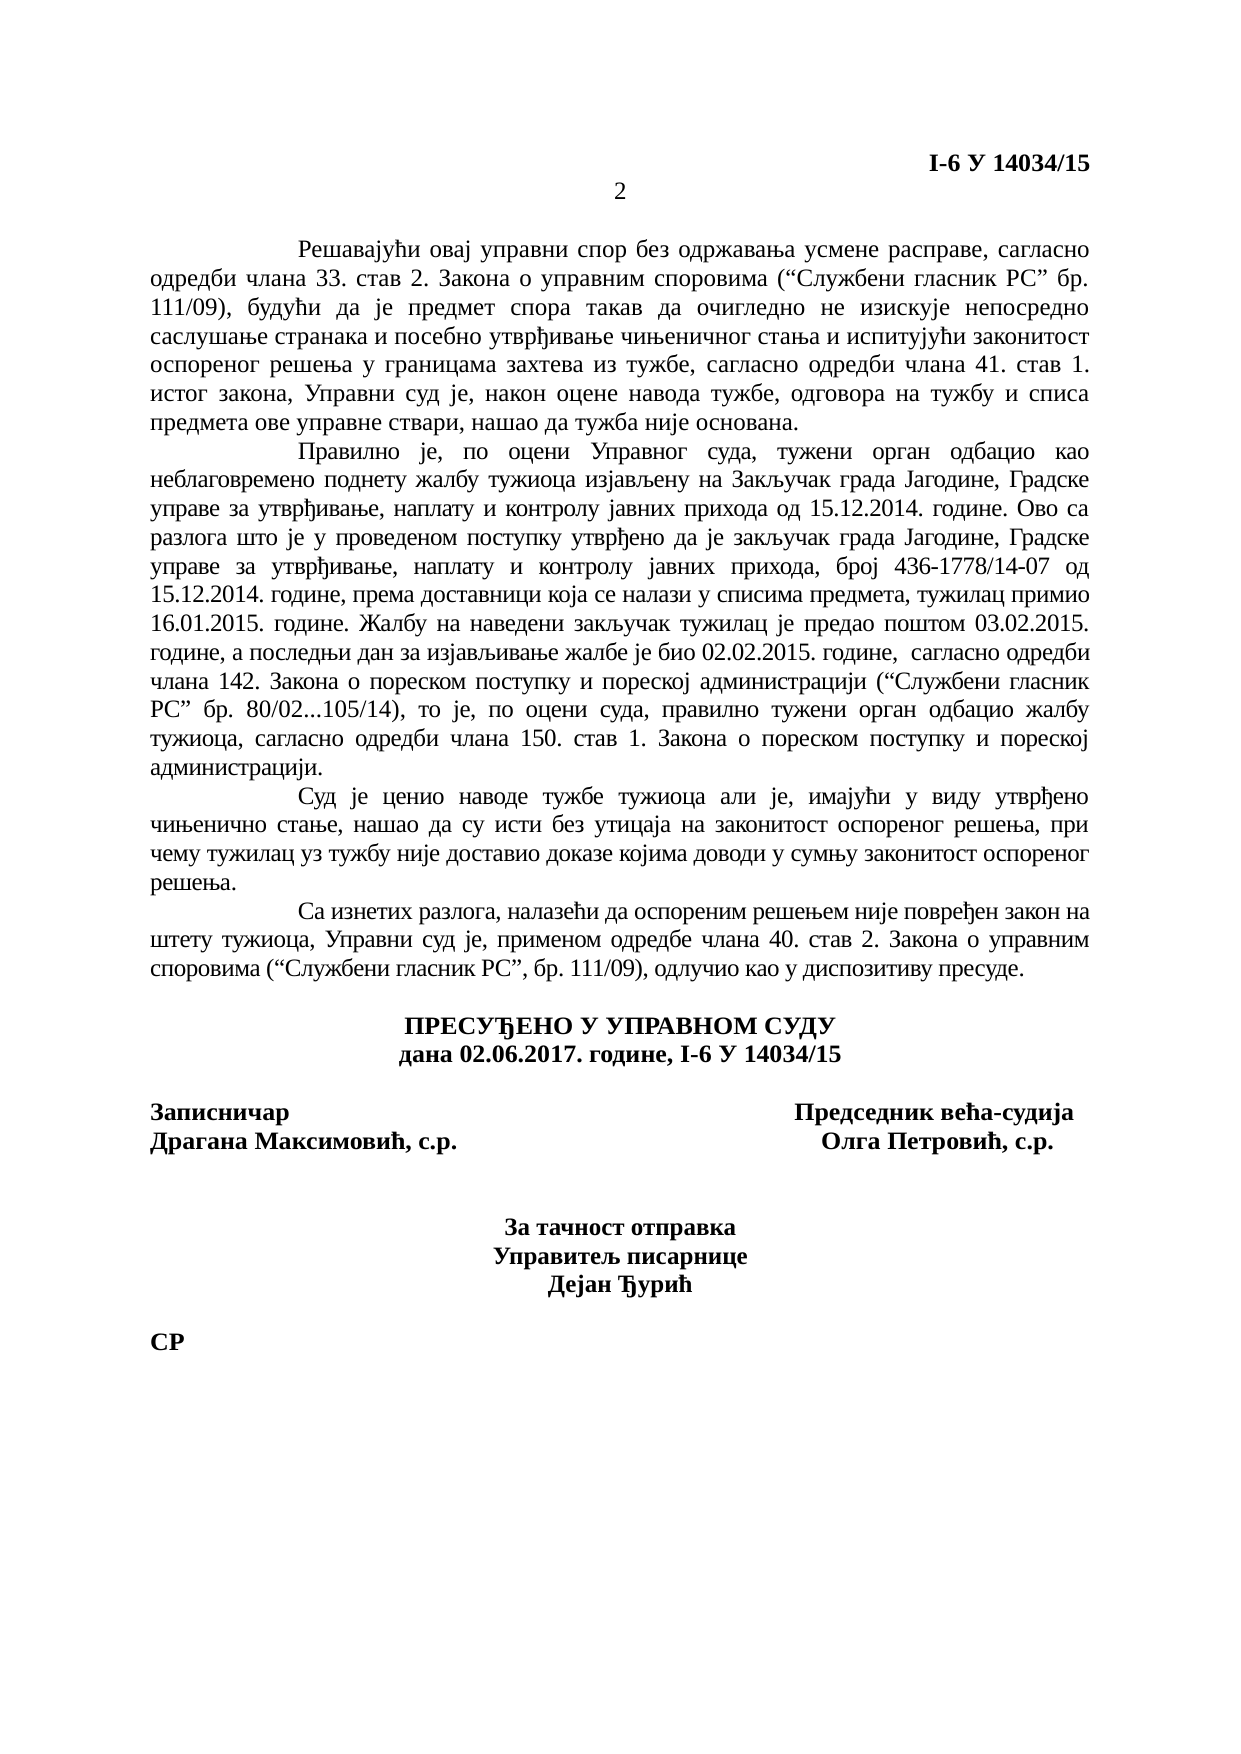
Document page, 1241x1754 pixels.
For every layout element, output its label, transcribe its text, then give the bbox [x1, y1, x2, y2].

text Правилно је, по оцени Управног суда, тужени орган одбацио као неблаговремено поднету жалбу тужиоца изјављену на Закључак града Јагодине, Градске управе за утврђивање, наплату и контролу јавних прихода од 15.12.2014. године. Ово са разлога што је у проведеном поступку утврђено да је закључак града Јагодине, Градске управе за утврђивање, наплату и контролу јавних прихода, број 436-1778/14-07 од 15.12.2014. године, према доставници која се налази у списима предмета, тужилац примио 16.01.2015. године. Жалбу на наведени закључак тужилац је предао поштом 03.02.2015. године, а последњи дан за изјављивање жалбе је био 02.02.2015. године, сагласно одредби члана 142. Закона о пореском поступку и пореској администрацији (“Службени гласник РС” бр. 80/02...105/14), то је, по оцени суда, правилно тужени орган одбацио жалбу тужиоца, сагласно одредби члана 150. став 1. Закона о пореском поступку и пореској администрацији. [150, 436, 1090, 781]
text дана 02.06.2017. године, I-6 У 14034/15 [150, 1039, 1090, 1068]
text ПРЕСУЂЕНО У УПРАВНОМ СУДУ [150, 1011, 1090, 1039]
text Са изнетих разлога, налазећи да оспореним решењем није повређен закон на штету тужиоца, Управни суд је, применом одредбе члана 40. став 2. Закона о управним споровима (“Службени гласник РС”, бр. 111/09), одлучио као у диспозитиву пресуде. [150, 896, 1090, 982]
text Записничар Председник већа-судија [150, 1097, 1090, 1126]
text Решавајући овај управни спор без одржавања усмене расправе, сагласно одредби члана 33. став 2. Закона о управним споровима (“Службени гласник РС” бр. 111/09), будући да је предмет спора такав да очигледно не изискује непосредно саслушање странака и посебно утврђивање чињеничног стања и испитујући законитост оспореног решења у границама захтева из тужбе, сагласно одредби члана 41. став 1. истог закона, Управни суд је, након оцене навода тужбе, одговора на тужбу и списа предмета ове управне ствари, нашао да тужба није основана. [150, 234, 1090, 436]
text Дејан Ђурић [150, 1269, 1090, 1298]
text СР [150, 1327, 1090, 1356]
text Драгана Максимовић, с.р. Олга Петровић, с.р. [150, 1126, 1090, 1154]
text Суд је ценио наводе тужбе тужиоца али је, имајући у виду утврђено чињенично стање, нашао да су исти без утицаја на законитост оспореног решења, при чему тужилац уз тужбу није доставио доказе којима доводи у сумњу законитост оспореног решења. [150, 781, 1090, 896]
text Управитељ писарнице [150, 1241, 1090, 1269]
text За тачност отправка [150, 1212, 1090, 1241]
